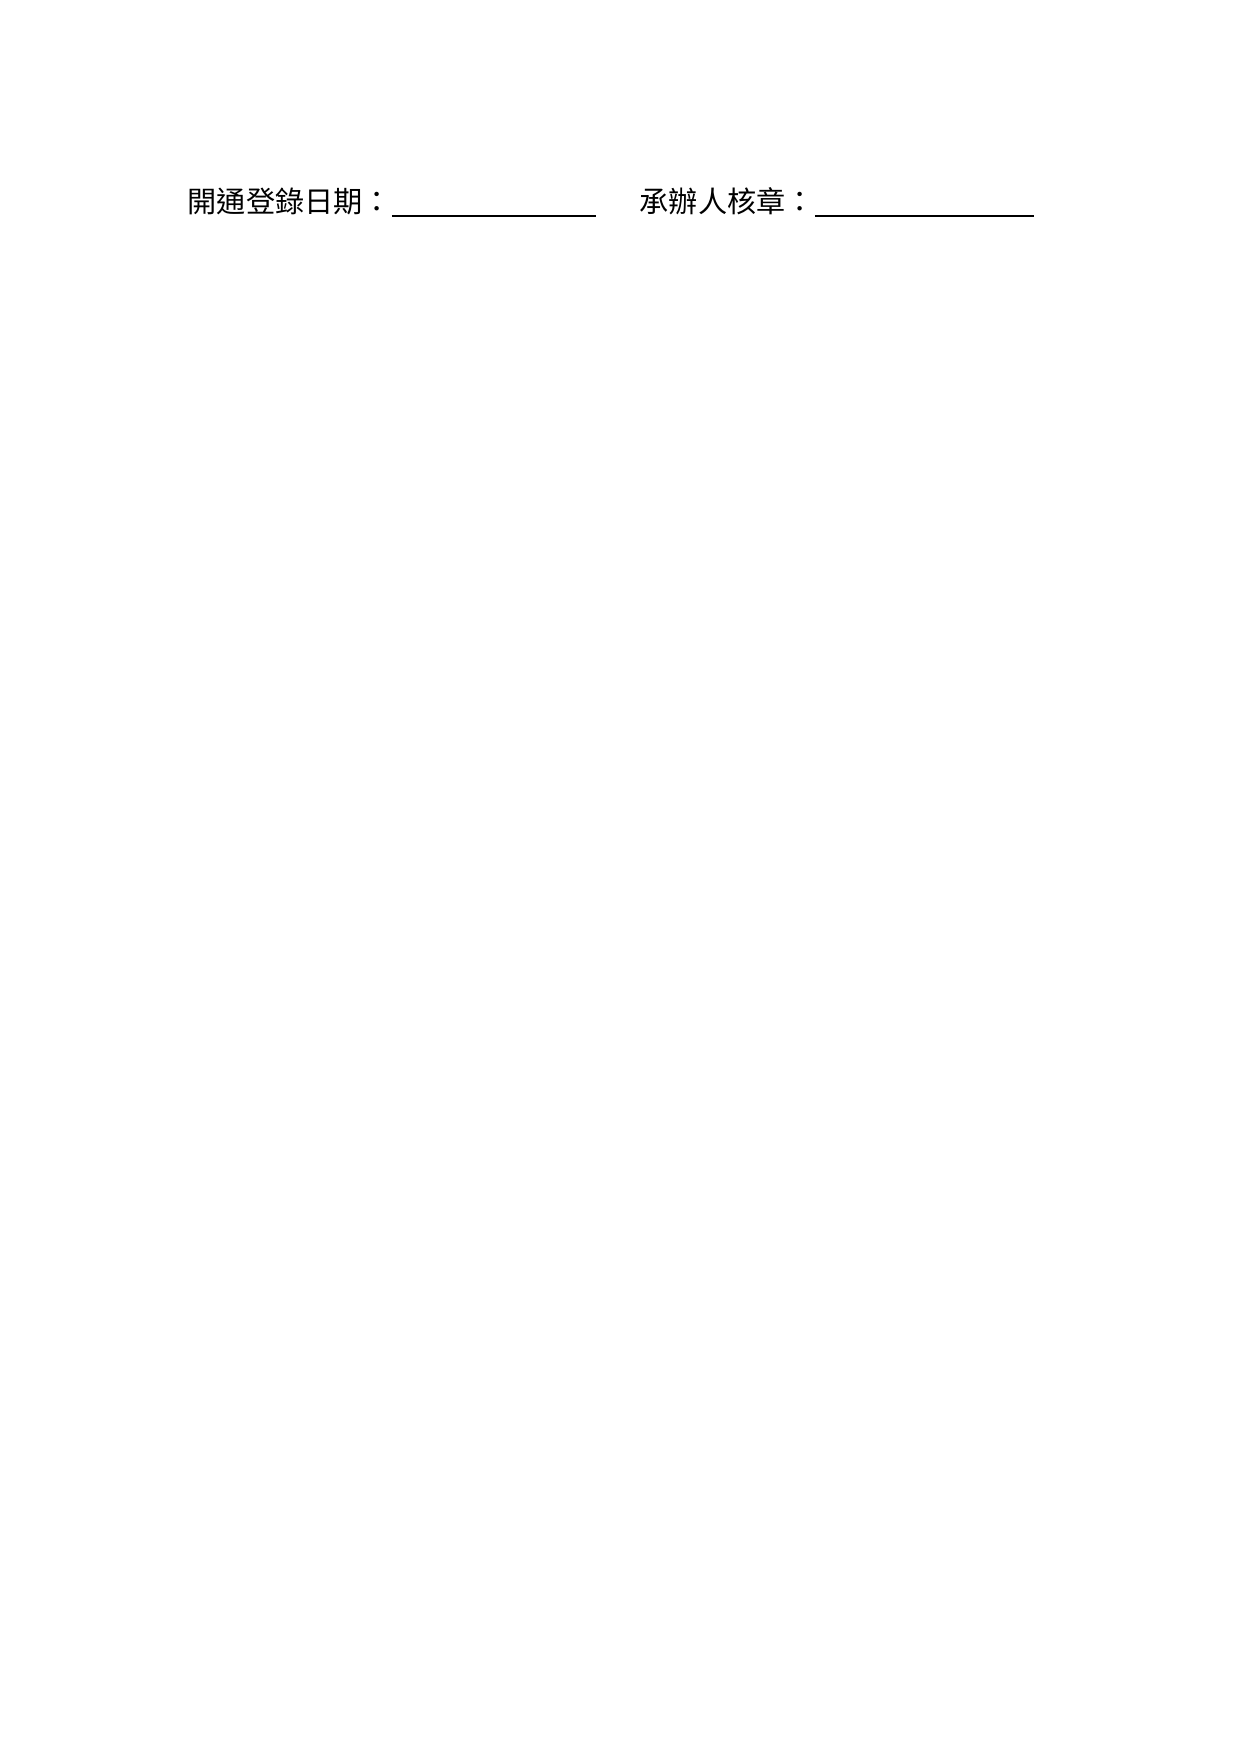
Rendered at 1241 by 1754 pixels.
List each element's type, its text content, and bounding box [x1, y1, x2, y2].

text 開通登錄日期： 承辦人核章： [187, 158, 1053, 221]
